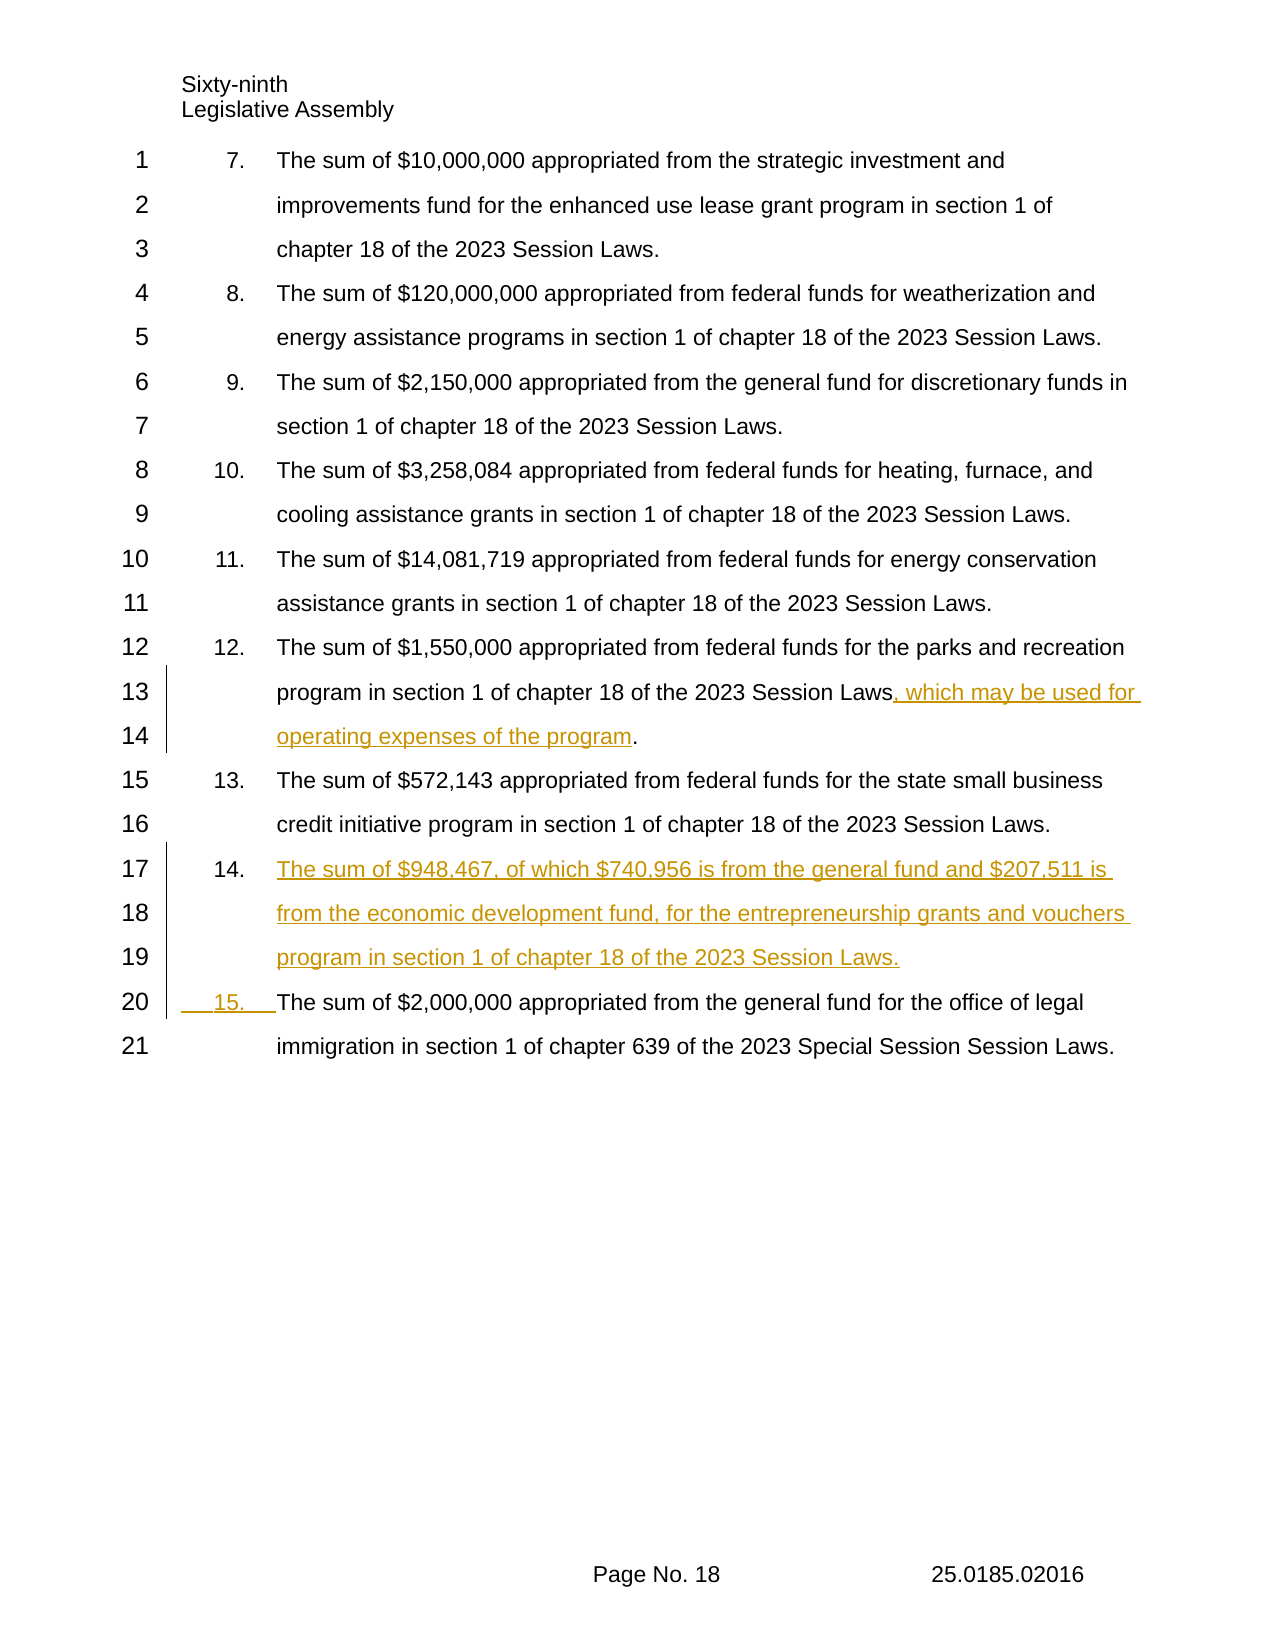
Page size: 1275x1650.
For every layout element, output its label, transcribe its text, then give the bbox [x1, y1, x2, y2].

text 15. The sum of $2,000,000 appropriated from the general fund for the office of legal immigration in section 1 of chapter 639 of the 2023 Special Session Session Laws. [181, 974, 1154, 1063]
text 9. The sum of $2,150,000 appropriated from the general fund for discretionary funds in section 1 of chapter 18 of the 2023 Session Laws. [181, 355, 1154, 443]
text 11. The sum of $14,081,719 appropriated from federal funds for energy conservation assistance grants in section 1 of chapter 18 of the 2023 Session Laws. [181, 532, 1154, 620]
text 7. The sum of $10,000,000 appropriated from the strategic investment and improvements fund for the enhanced use lease grant program in section 1 of chapter 18 of the 2023 Session Laws. [181, 133, 1154, 266]
text 12. The sum of $1,550,000 appropriated from federal funds for the parks and recreation program in section 1 of chapter 18 of the 2023 Session Laws, which may be used for operating expenses of the program. [181, 620, 1154, 753]
text 10. The sum of $3,258,084 appropriated from federal funds for heating, furnace, and cooling assistance grants in section 1 of chapter 18 of the 2023 Session Laws. [181, 443, 1154, 532]
text 13. The sum of $572,143 appropriated from federal funds for the state small business credit initiative program in section 1 of chapter 18 of the 2023 Session Laws. [181, 753, 1154, 842]
text 8. The sum of $120,000,000 appropriated from federal funds for weatherization and energy assistance programs in section 1 of chapter 18 of the 2023 Session Laws. [181, 266, 1154, 355]
text 14. The sum of $948,467, of which $740,956 is from the general fund and $207,511 is from the economic development fund, for the entrepreneurship grants and vouchers program in section 1 of chapter 18 of the 2023 Session Laws. [181, 842, 1154, 974]
